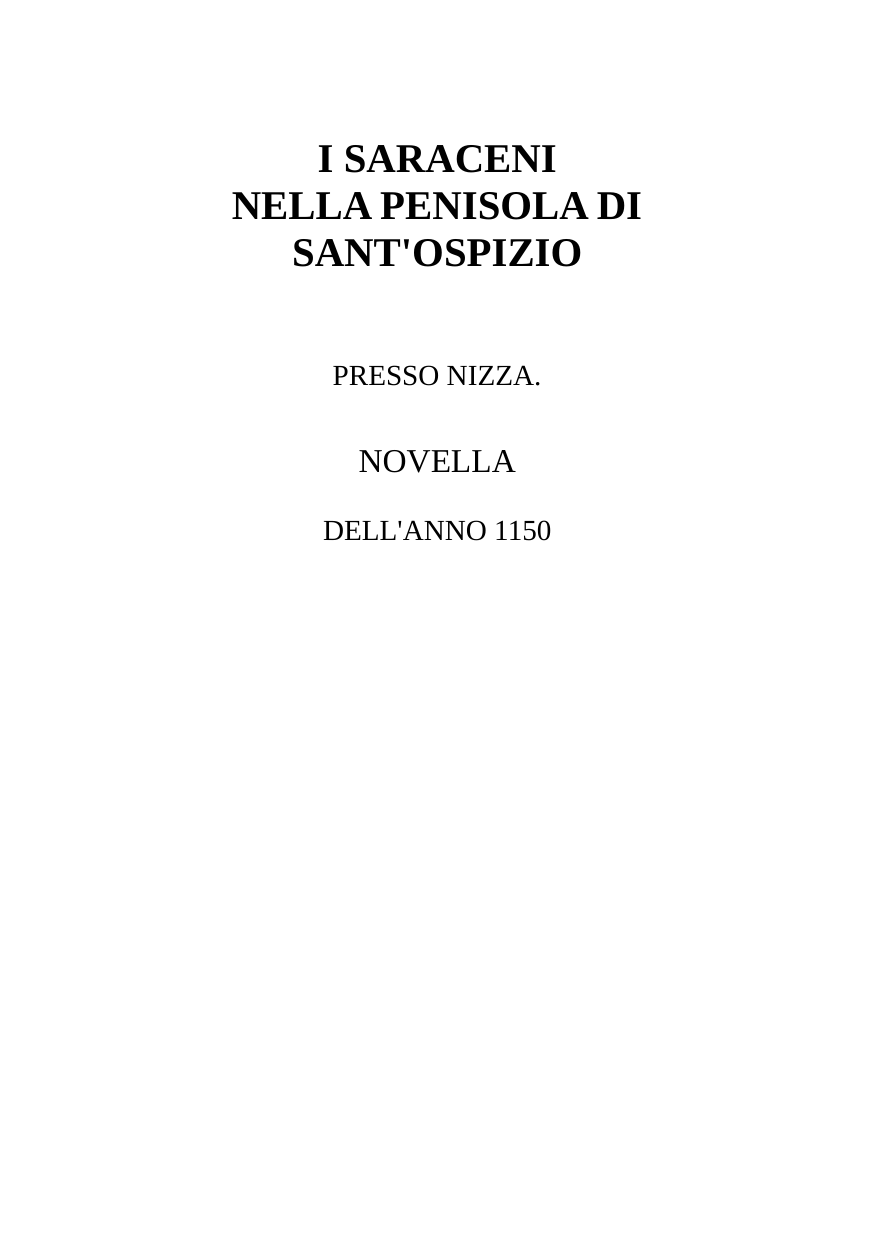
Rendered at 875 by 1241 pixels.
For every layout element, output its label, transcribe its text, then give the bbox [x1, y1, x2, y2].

text NOVELLA DELL'ANNO 1150 [106, 441, 768, 547]
text PRESSO NIZZA. [106, 358, 768, 391]
subtitle I SARACENI NELLA PENISOLA DI SANT'OSPIZIO [106, 134, 768, 275]
